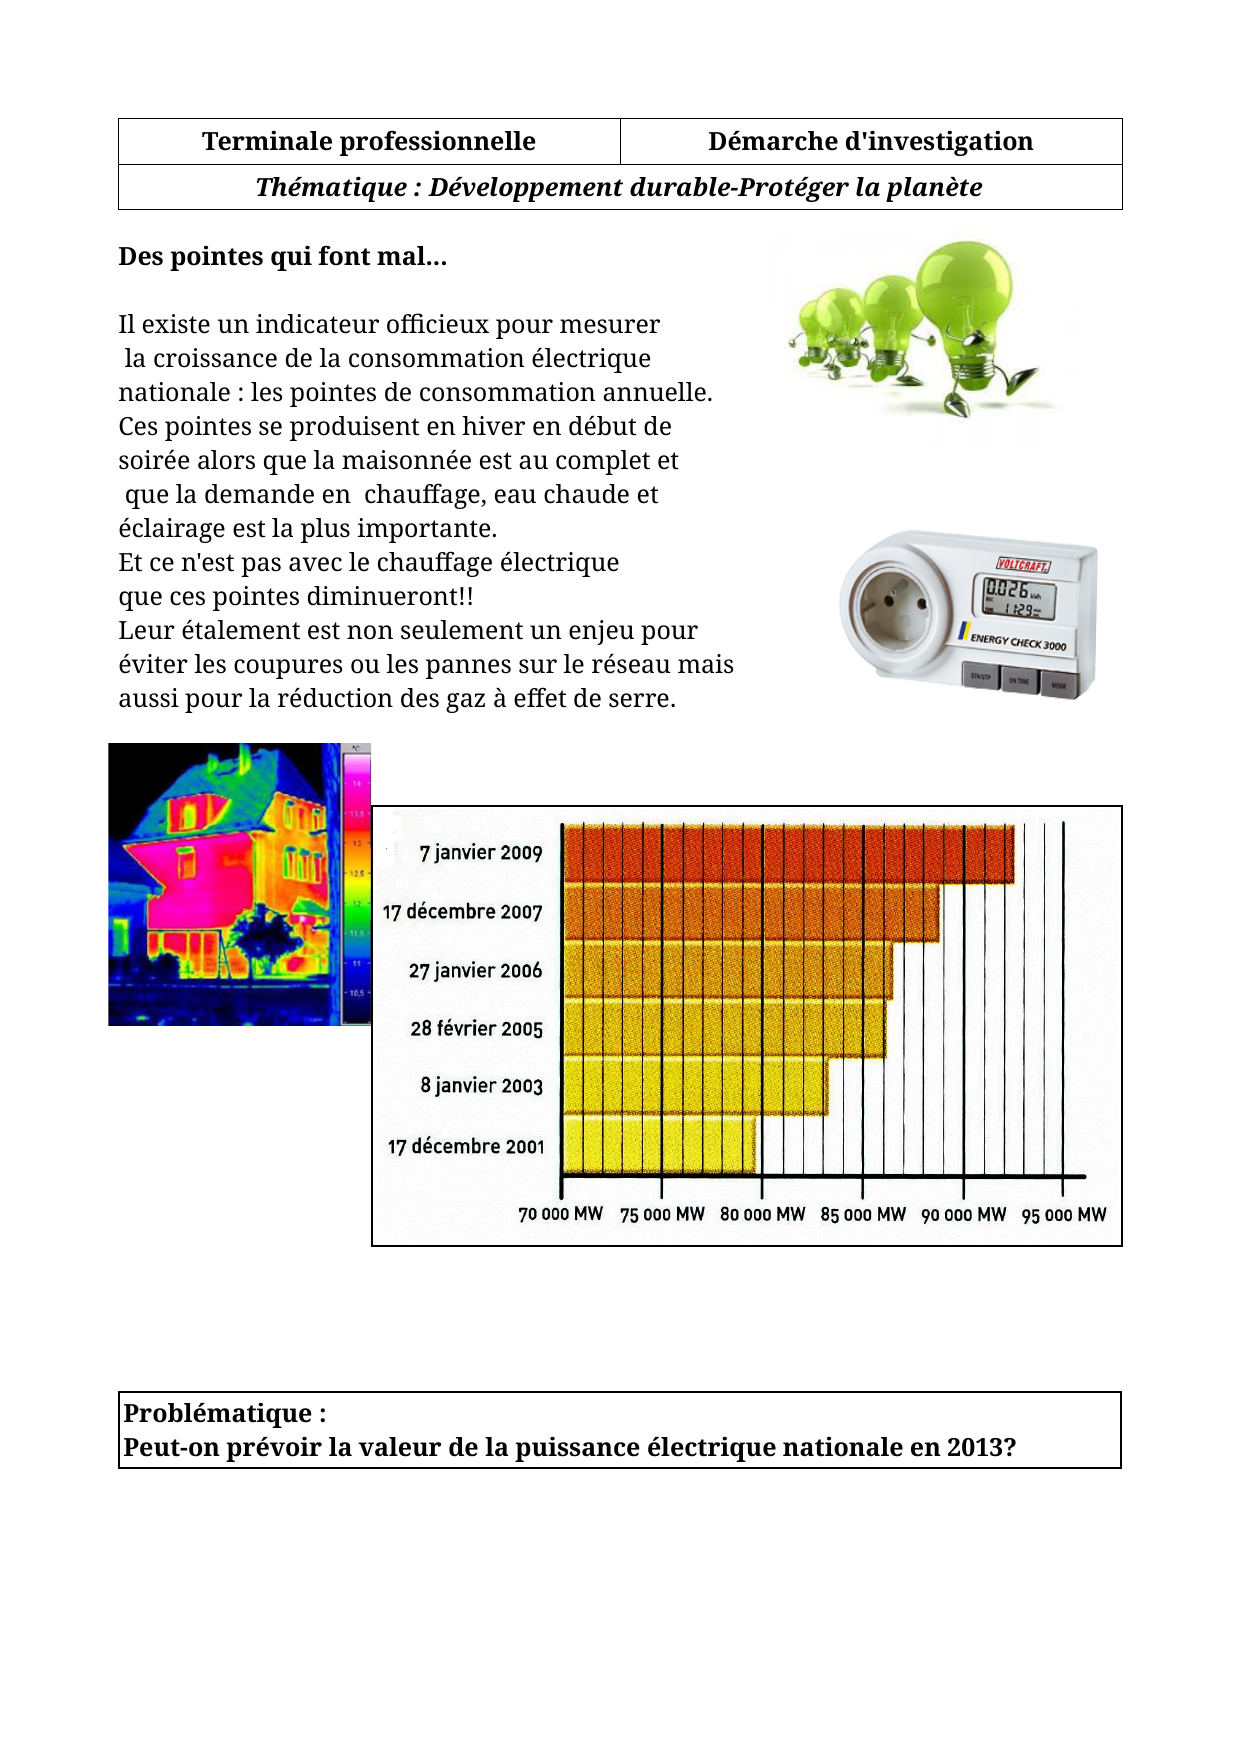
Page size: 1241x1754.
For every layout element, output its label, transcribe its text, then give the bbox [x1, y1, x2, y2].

text Ces pointes se produisent en hiver en début de [118, 408, 765, 443]
text [1082, 408, 1122, 443]
text soirée alors que la maisonnée est au complet et [118, 443, 1122, 477]
text la croissance de la consommation électrique [118, 340, 765, 374]
text aussi pour la réduction des gaz à effet de serre. [118, 681, 831, 715]
text éviter les coupures ou les pannes sur le réseau mais [118, 647, 831, 681]
text [1082, 374, 1122, 408]
text [1082, 340, 1122, 374]
picture [376, 809, 1118, 1242]
text Il existe un indicateur officieux pour mesurer [118, 306, 765, 340]
picture [831, 476, 1107, 754]
text Des pointes qui font mal... [118, 238, 765, 272]
table_header Terminale professionnelle [119, 119, 620, 164]
table_cell Thématique : Développement durable-Protéger la planète [119, 165, 1122, 209]
text Leur étalement est non seulement un enjeu pour [118, 613, 831, 647]
text [1082, 306, 1122, 340]
text [1082, 238, 1122, 272]
picture [108, 743, 372, 1026]
text nationale : les pointes de consommation annuelle. [118, 374, 765, 408]
table_header Démarche d'investigation [621, 119, 1122, 164]
text Et ce n'est pas avec le chauffage électrique [118, 545, 831, 579]
picture [765, 225, 1082, 447]
text éclairage est la plus importante. [118, 511, 831, 545]
text Problématique : [120, 1393, 1120, 1424]
text que la demande en chauffage, eau chaude et [118, 477, 831, 511]
text que ces pointes diminueront!! [118, 579, 831, 613]
text Peut-on prévoir la valeur de la puissance électrique nationale en 2013? [120, 1424, 1120, 1467]
